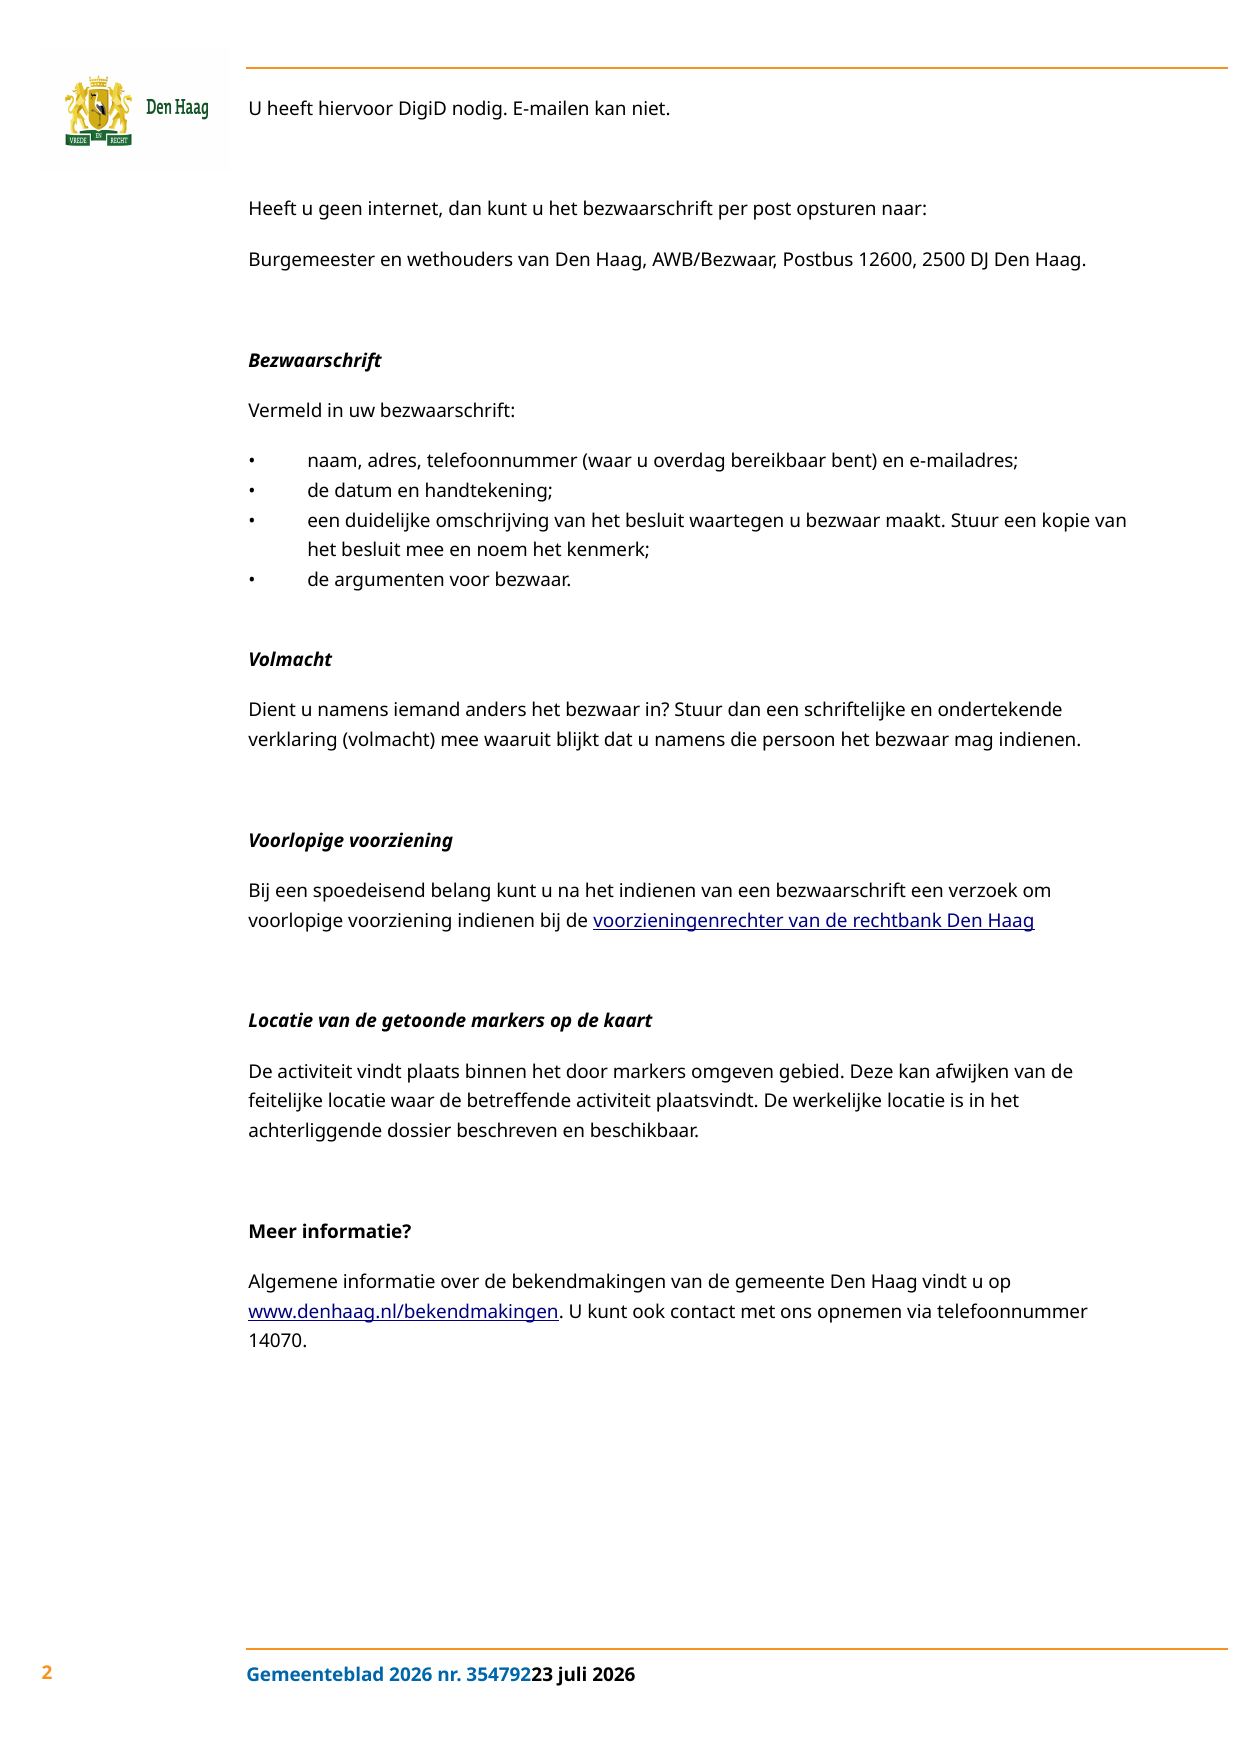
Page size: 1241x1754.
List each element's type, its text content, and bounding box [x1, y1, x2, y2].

text Volmacht [248, 646, 1152, 672]
text Vermeld in uw bezwaarschrift: [248, 397, 1152, 423]
text Meer informatie? [248, 1218, 1152, 1244]
picture [41, 47, 231, 172]
text Heeft u geen internet, dan kunt u het bezwaarschrift per post opsturen naar: [248, 196, 1152, 221]
list naam, adres, telefoonnummer (waar u overdag bereikbaar bent) en e-mailadres; [248, 448, 1152, 473]
text Burgemeester en wethouders van Den Haag, AWB/Bezwaar, Postbus 12600, 2500 DJ Den Haag. [248, 246, 1152, 272]
text Bezwaarschrift [248, 347, 1152, 373]
text Voorlopige voorziening [248, 827, 1152, 853]
text Locatie van de getoonde markers op de kaart [248, 1008, 1152, 1033]
list een duidelijke omschrijving van het besluit waartegen u bezwaar maakt. Stuur een kopie van het besluit mee en noem het kenmerk; [248, 507, 1152, 562]
list de datum en handtekening; [248, 477, 1152, 503]
list de argumenten voor bezwaar. [248, 566, 1152, 592]
text Bij een spoedeisend belang kunt u na het indienen van een bezwaarschrift een verzoek om voorlopige voorziening indienen bij de voorzieningenrechter van de rechtbank Den Haag [248, 877, 1152, 933]
text U heeft hiervoor DigiD nodig. E-mailen kan niet. [248, 95, 1152, 121]
text Dient u namens iemand anders het bezwaar in? Stuur dan een schriftelijke en ondertekende verklaring (volmacht) mee waaruit blijkt dat u namens die persoon het bezwaar mag indienen. [248, 696, 1152, 752]
text Algemene informatie over de bekendmakingen van de gemeente Den Haag vindt u op www.denhaag.nl/bekendmakingen. U kunt ook contact met ons opnemen via telefoonnummer 14070. [248, 1268, 1152, 1353]
text De activiteit vindt plaats binnen het door markers omgeven gebied. Deze kan afwijken van de feitelijke locatie waar de betreffende activiteit plaatsvindt. De werkelijke locatie is in het achterliggende dossier beschreven en beschikbaar. [248, 1058, 1152, 1143]
